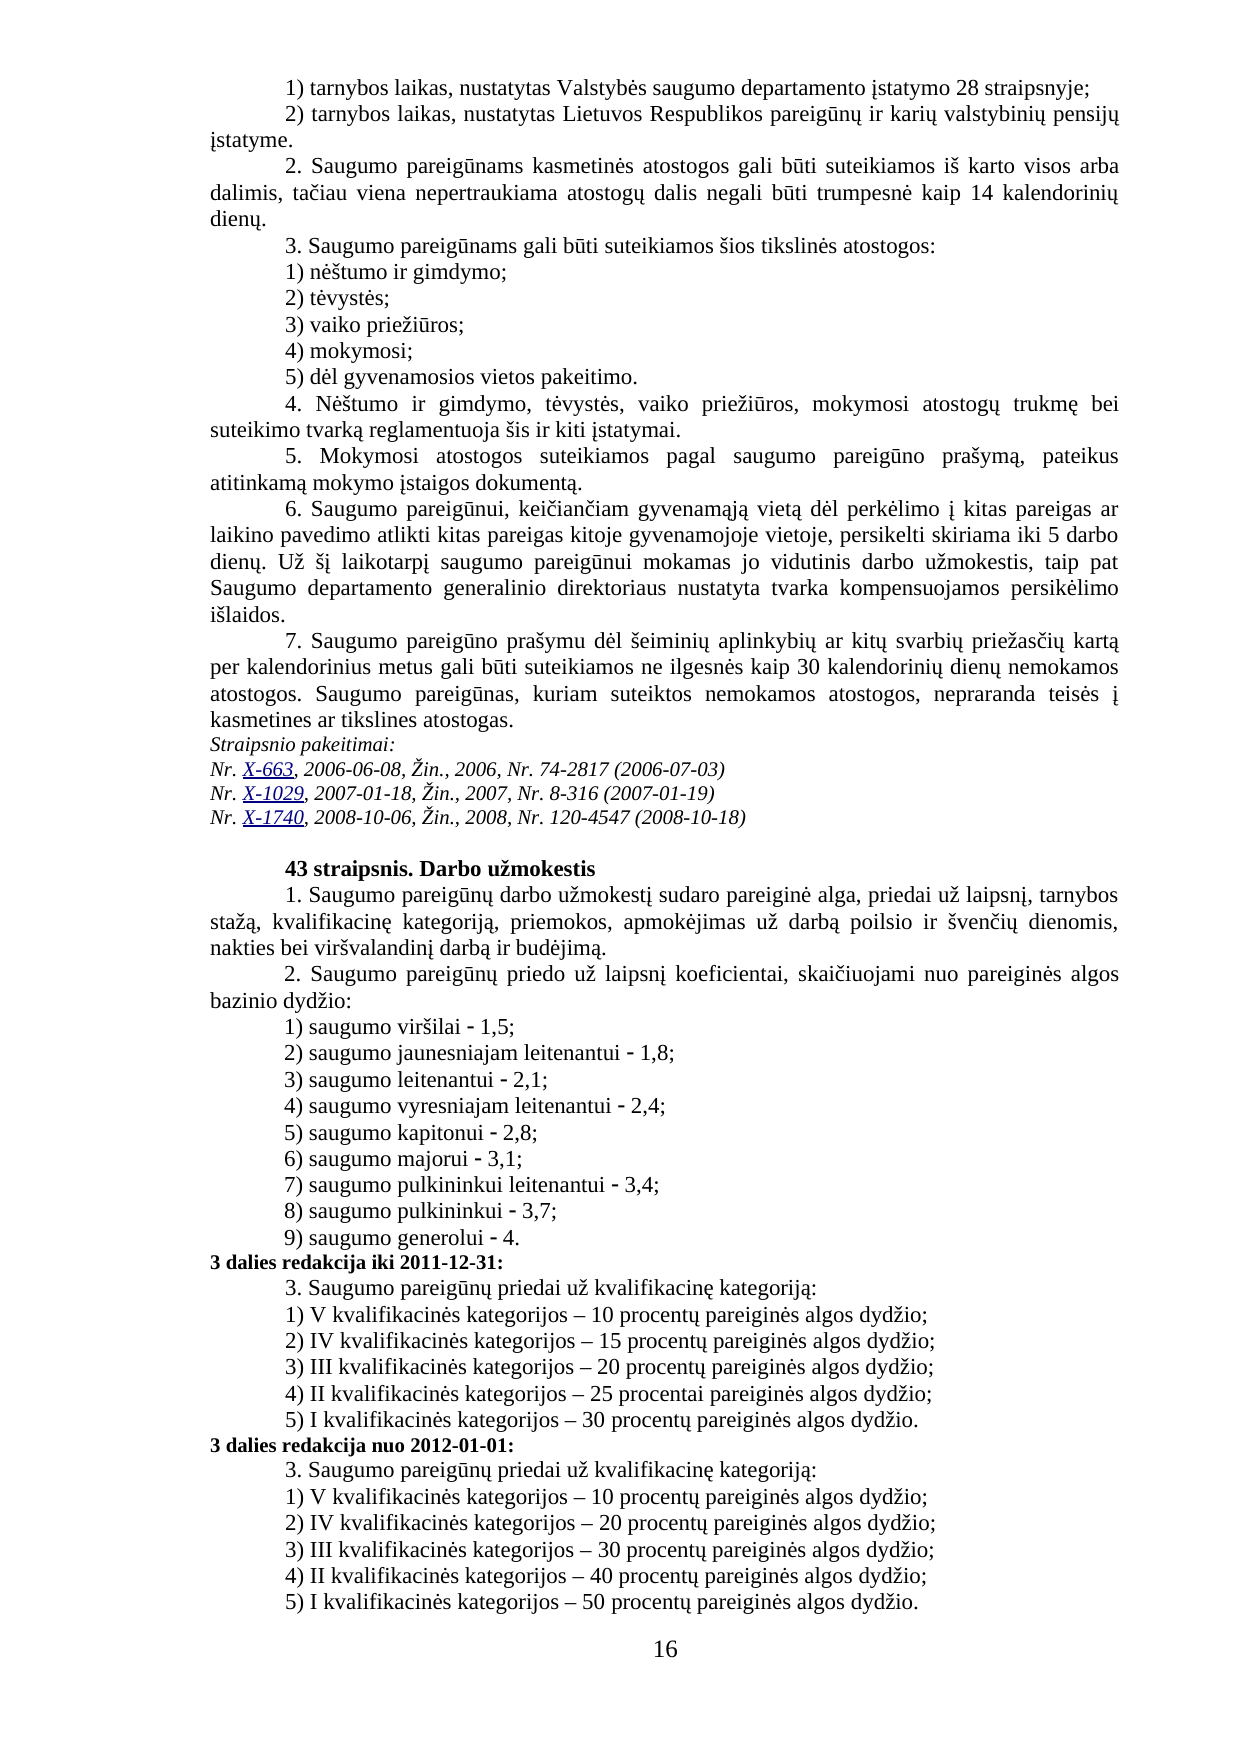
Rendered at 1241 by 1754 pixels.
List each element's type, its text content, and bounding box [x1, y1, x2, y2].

text 4) II kvalifikacinės kategorijos – 25 procentai pareiginės algos dydžio; [210, 1380, 1120, 1406]
text 5) saugumo kapitonui  2,8; [210, 1118, 1120, 1145]
text 1) tarnybos laikas, nustatytas Valstybės saugumo departamento įstatymo 28 straipsnyje; [210, 73, 1120, 100]
text 2) IV kvalifikacinės kategorijos – 15 procentų pareiginės algos dydžio; [210, 1327, 1120, 1353]
text 4) II kvalifikacinės kategorijos – 40 procentų pareiginės algos dydžio; [210, 1562, 1120, 1588]
text 2) IV kvalifikacinės kategorijos – 20 procentų pareiginės algos dydžio; [210, 1509, 1120, 1536]
text 3) III kvalifikacinės kategorijos – 20 procentų pareiginės algos dydžio; [210, 1353, 1120, 1380]
text 8) saugumo pulkininkui  3,7; [210, 1198, 1120, 1224]
text 3. Saugumo pareigūnams gali būti suteikiamos šios tikslinės atostogos: [210, 232, 1120, 258]
text 1) V kvalifikacinės kategorijos – 10 procentų pareiginės algos dydžio; [210, 1301, 1120, 1327]
text 3) saugumo leitenantui  2,1; [210, 1066, 1120, 1092]
text 1) nėštumo ir gimdymo; [210, 258, 1120, 284]
text 2) tėvystės; [210, 284, 1120, 311]
text 3 dalies redakcija nuo 2012-01-01: [210, 1432, 1120, 1457]
text 4) mokymosi; [210, 337, 1120, 363]
text 3) III kvalifikacinės kategorijos – 30 procentų pareiginės algos dydžio; [210, 1536, 1120, 1562]
text 9) saugumo generolui  4. [210, 1224, 1120, 1250]
text 43 straipsnis. Darbo užmokestis [210, 855, 1120, 881]
text 5) I kvalifikacinės kategorijos – 50 procentų pareiginės algos dydžio. [210, 1588, 1120, 1615]
text 4. Nėštumo ir gimdymo, tėvystės, vaiko priežiūros, mokymosi atostogų trukmę bei suteikimo tvarką reglamentuoja šis ir kiti įstatymai. [210, 390, 1120, 442]
text 5. Mokymosi atostogos suteikiamos pagal saugumo pareigūno prašymą, pateikus atitinkamą mokymo įstaigos dokumentą. [210, 442, 1120, 495]
text 2) tarnybos laikas, nustatytas Lietuvos Respublikos pareigūnų ir karių valstybinių pensijų įstatyme. [210, 100, 1120, 153]
text 3. Saugumo pareigūnų priedai už kvalifikacinę kategoriją: [210, 1457, 1120, 1483]
text 3. Saugumo pareigūnų priedai už kvalifikacinę kategoriją: [210, 1274, 1120, 1301]
text 5) dėl gyvenamosios vietos pakeitimo. [210, 363, 1120, 390]
text 5) I kvalifikacinės kategorijos – 30 procentų pareiginės algos dydžio. [210, 1406, 1120, 1432]
text 6. Saugumo pareigūnui, keičiančiam gyvenamąją vietą dėl perkėlimo į kitas pareigas ar laikino pavedimo atlikti kitas pareigas kitoje gyvenamojoje vietoje, persikelti skiriama iki 5 darbo dienų. Už šį laikotarpį saugumo pareigūnui mokamas jo vidutinis darbo užmokestis, taip pat Saugumo departamento generalinio direktoriaus nustatyta tvarka kompensuojamos persikėlimo išlaidos. [210, 495, 1120, 627]
text Straipsnio pakeitimai: [210, 732, 1120, 756]
text 7. Saugumo pareigūno prašymu dėl šeiminių aplinkybių ar kitų svarbių priežasčių kartą per kalendorinius metus gali būti suteikiamos ne ilgesnės kaip 30 kalendorinių dienų nemokamos atostogos. Saugumo pareigūnas, kuriam suteiktos nemokamos atostogos, nepraranda teisės į kasmetines ar tikslines atostogas. [210, 627, 1120, 732]
text 6) saugumo majorui  3,1; [210, 1145, 1120, 1171]
text 2) saugumo jaunesniajam leitenantui  1,8; [210, 1039, 1120, 1066]
text 2. Saugumo pareigūnams kasmetinės atostogos gali būti suteikiamos iš karto visos arba dalimis, tačiau viena nepertraukiama atostogų dalis negali būti trumpesnė kaip 14 kalendorinių dienų. [210, 153, 1120, 232]
text 3) vaiko priežiūros; [210, 311, 1120, 337]
text Nr. X-1029, 2007-01-18, Žin., 2007, Nr. 8-316 (2007-01-19) [210, 781, 1120, 804]
text 1. Saugumo pareigūnų darbo užmokestį sudaro pareiginė alga, priedai už laipsnį, tarnybos stažą, kvalifikacinę kategoriją, priemokos, apmokėjimas už darbą poilsio ir švenčių dienomis, nakties bei viršvalandinį darbą ir budėjimą. [210, 881, 1120, 960]
text 4) saugumo vyresniajam leitenantui  2,4; [210, 1092, 1120, 1118]
text 2. Saugumo pareigūnų priedo už laipsnį koeficientai, skaičiuojami nuo pareiginės algos bazinio dydžio: [210, 960, 1120, 1013]
text 1) saugumo viršilai  1,5; [210, 1013, 1120, 1039]
text Nr. X-1740, 2008-10-06, Žin., 2008, Nr. 120-4547 (2008-10-18) [210, 804, 1120, 829]
text Nr. X-663, 2006-06-08, Žin., 2006, Nr. 74-2817 (2006-07-03) [210, 756, 1120, 781]
text 1) V kvalifikacinės kategorijos – 10 procentų pareiginės algos dydžio; [210, 1483, 1120, 1509]
text 3 dalies redakcija iki 2011-12-31: [210, 1250, 1120, 1274]
text 7) saugumo pulkininkui leitenantui  3,4; [210, 1171, 1120, 1198]
